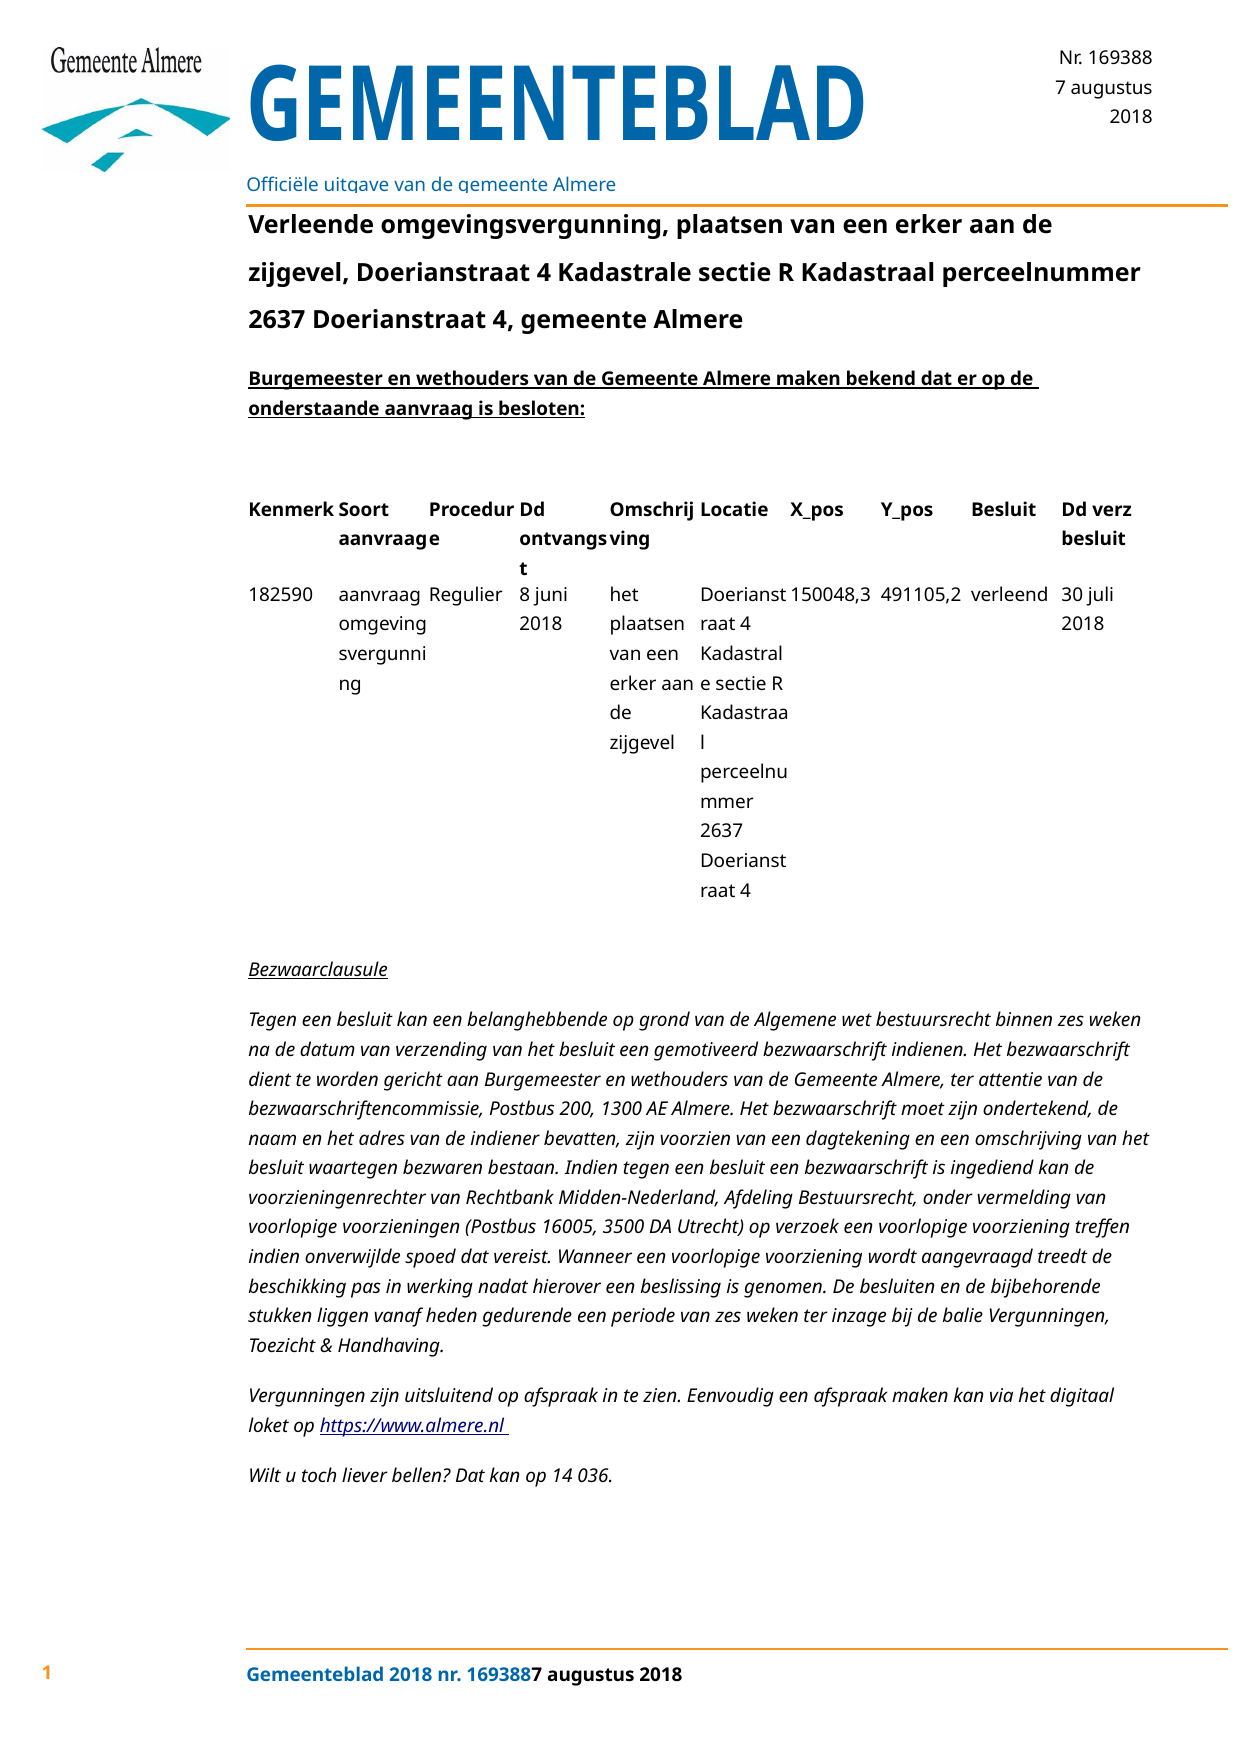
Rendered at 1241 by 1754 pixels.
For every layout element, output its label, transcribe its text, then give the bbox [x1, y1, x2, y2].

picture [41, 47, 231, 172]
table_cell Regulier [429, 581, 519, 902]
table_cell Doerianstraat 4 Kadastrale sectie R Kadastraal perceelnummer 2637 Doerianstraat 4 [700, 581, 790, 902]
text Burgemeester en wethouders van de Gemeente Almere maken bekend dat er op de onderstaande aanvraag is besloten: [248, 366, 1152, 421]
table_cell 182590 [248, 581, 338, 902]
table_cell het plaatsen van een erker aan de zijgevel [609, 581, 700, 902]
text Bezwaarclausule [248, 956, 1152, 982]
text Wilt u toch liever bellen? Dat kan op 14 036. [248, 1462, 1152, 1488]
table_header Dd ontvangst [519, 496, 609, 581]
table_cell 30 juli 2018 [1061, 581, 1152, 902]
table_header Y_pos [881, 496, 971, 581]
table_header Locatie [700, 496, 790, 581]
table_header Soort aanvraag [338, 496, 429, 581]
table_cell verleend [971, 581, 1061, 902]
table_header Omschrijving [609, 496, 700, 581]
table_header Kenmerk [248, 496, 338, 581]
table_cell 8 juni 2018 [519, 581, 609, 902]
text Vergunningen zijn uitsluitend op afspraak in te zien. Eenvoudig een afspraak maken kan via het digitaal loket op https://www.almere.nl [248, 1382, 1152, 1438]
table_cell aanvraag omgevingsvergunning [338, 581, 429, 902]
table_header Besluit [971, 496, 1061, 581]
table_header X_pos [790, 496, 881, 581]
table_header Procedure [429, 496, 519, 581]
table_cell 491105,2 [881, 581, 971, 902]
table_cell 150048,3 [790, 581, 881, 902]
text Verleende omgevingsvergunning, plaatsen van een erker aan de zijgevel, Doerianstraat 4 Kadastrale sectie R Kadastraal perceelnummer 2637 Doerianstraat 4, gemeente Almere [248, 207, 1152, 336]
text Tegen een besluit kan een belanghebbende op grond van de Algemene wet bestuursrecht binnen zes weken na de datum van verzending van het besluit een gemotiveerd bezwaarschrift indienen. Het bezwaarschrift dient te worden gericht aan Burgemeester en wethouders van de Gemeente Almere, ter attentie van de bezwaarschriftencommissie, Postbus 200, 1300 AE Almere. Het bezwaarschrift moet zijn ondertekend, de naam en het adres van de indiener bevatten, zijn voorzien van een dagtekening en een omschrijving van het besluit waartegen bezwaren bestaan. Indien tegen een besluit een bezwaarschrift is ingediend kan de voorzieningenrechter van Rechtbank Midden-Nederland, Afdeling Bestuursrecht, onder vermelding van voorlopige voorzieningen (Postbus 16005, 3500 DA Utrecht) op verzoek een voorlopige voorziening treffen indien onverwijlde spoed dat vereist. Wanneer een voorlopige voorziening wordt aangevraagd treedt de beschikking pas in werking nadat hierover een beslissing is genomen. De besluiten en de bijbehorende stukken liggen vanaf heden gedurende een periode van zes weken ter inzage bij de balie Vergunningen, Toezicht & Handhaving. [248, 1007, 1152, 1358]
table_header Dd verz besluit [1061, 496, 1152, 581]
